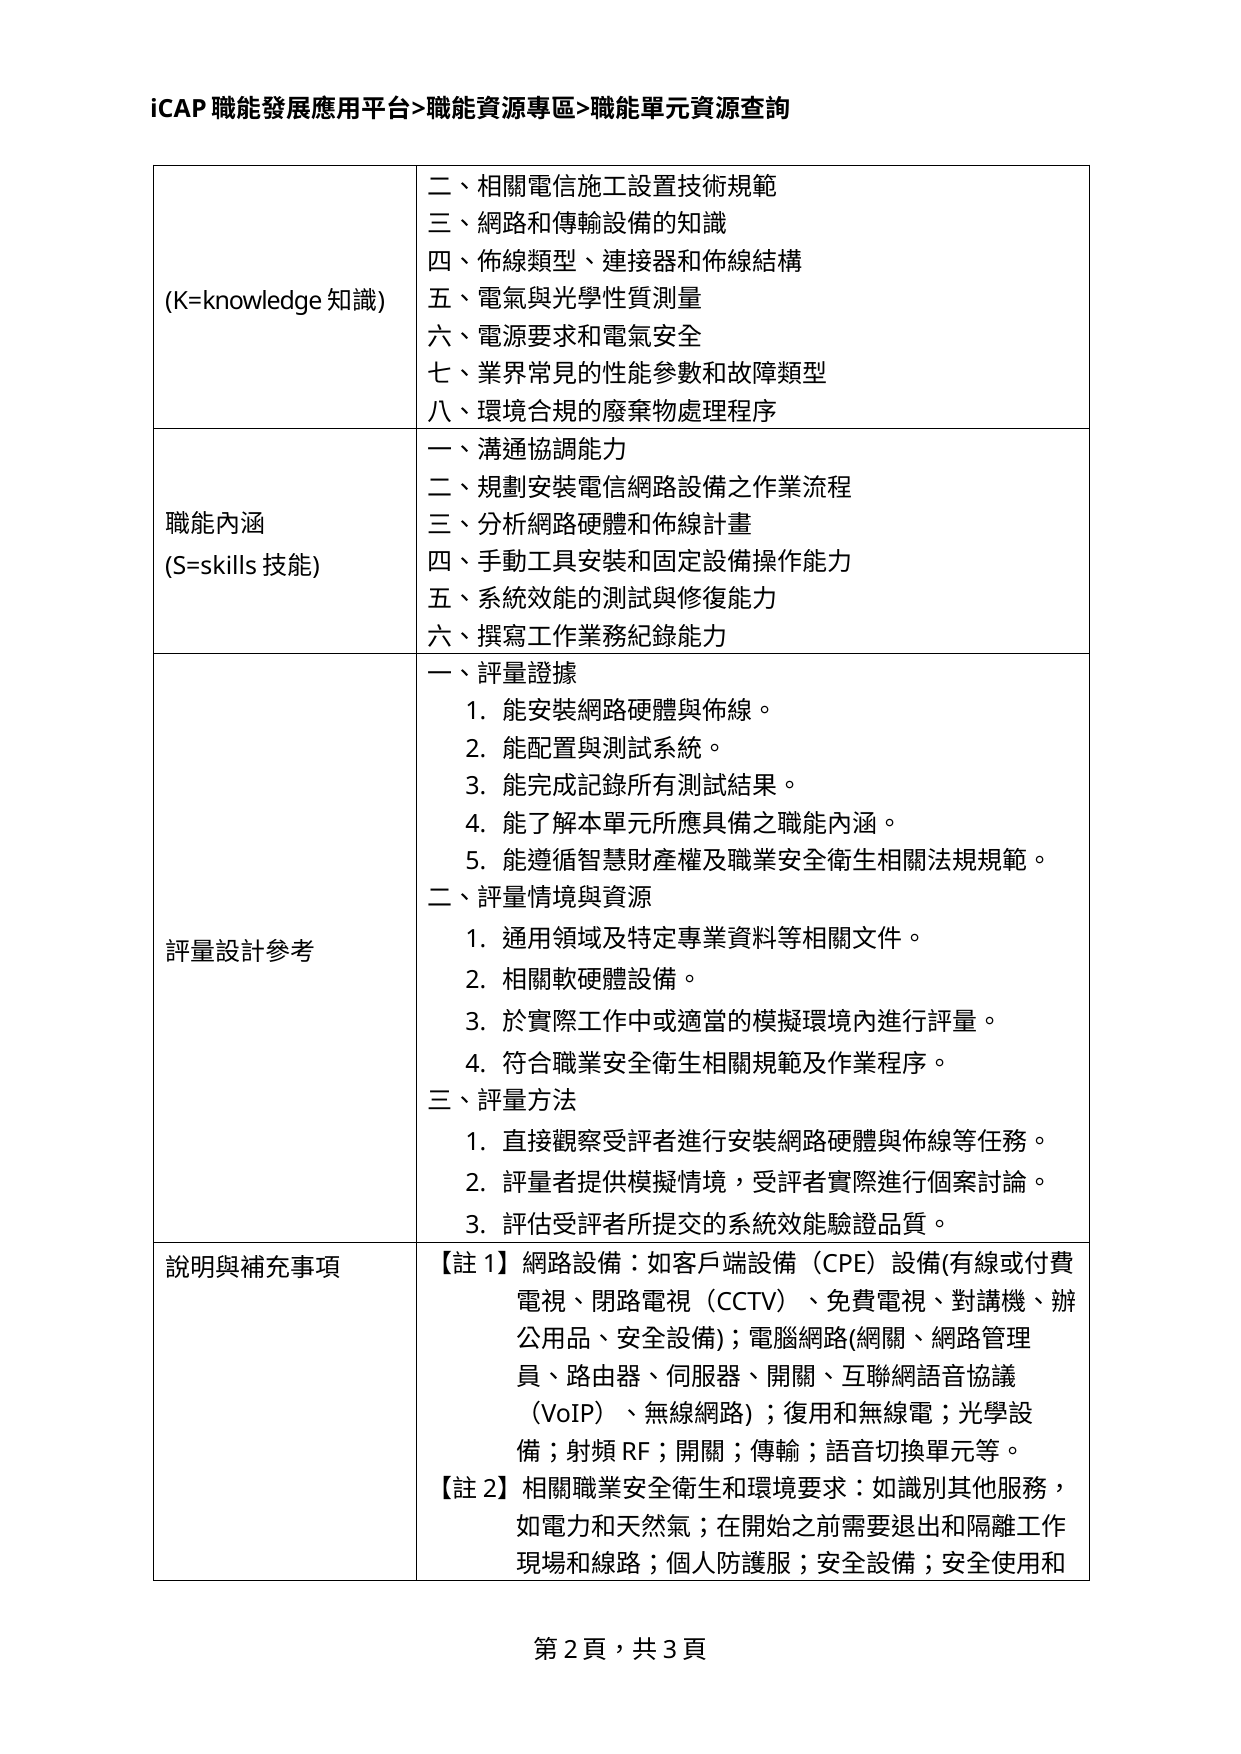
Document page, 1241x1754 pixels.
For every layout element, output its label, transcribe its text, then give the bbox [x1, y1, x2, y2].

table_cell 一、評量證據 能安裝網路硬體與佈線。 能配置與測試系統。 能完成記錄所有測試結果。 能了解本單元所應具備之職能內涵。 能遵循智慧財產權及職業安全衛生相關法規規範。 二、評量情境與資源 通用領域及特定專業資料等相關文件。 相關軟硬體設備。 於實際工作中或適當的模擬環境內進行評量。 符合職業安全衛生相關規範及作業程序。 三、評量方法 直接觀察受評者進行安裝網路硬體與佈線等任務。 評量者提供模擬情境，受評者實際進行個案討論。 評估受評者所提交的系統效能驗證品質。 [417, 654, 1089, 1242]
table_cell 溝通協調能力 規劃安裝電信網路設備之作業流程 分析網路硬體和佈線計畫 手動工具安裝和固定設備操作能力 系統效能的測試與修復能力 撰寫工作業務紀錄能力 [417, 429, 1089, 653]
table_cell 說明與補充事項 [154, 1243, 416, 1580]
table_cell 職能內涵 (S=skills技能) [154, 429, 416, 653]
table_cell (K=knowledge知識) [154, 166, 416, 428]
table_cell 評量設計參考 [154, 654, 416, 1242]
table_cell 職業安全衛生相關規範 相關電信施工設置技術規範 網路和傳輸設備的知識 佈線類型、連接器和佈線結構 電氣與光學性質測量 電源要求和電氣安全 業界常見的性能參數和故障類型 環境合規的廢棄物處理程序 [417, 166, 1089, 428]
table_cell 【註1】網路設備：如客戶端設備（CPE）設備(有線或付費電視、閉路電視（CCTV）、免費電視、對講機、辦公用品、安全設備)；電腦網路(網關、網路管理員、路由器、伺服器、開關、互聯網語音協議（VoIP）、無線網路) ；復用和無線電；光學設備；射頻RF；開關；傳輸；語音切換單元等。 【註2】相關職業安全衛生和環境要求：如識別其他服務，如電力和天然氣；在開始之前需要退出和隔離工作現場和線路；個人防護服；安全設備；安全使用和 [417, 1243, 1089, 1580]
